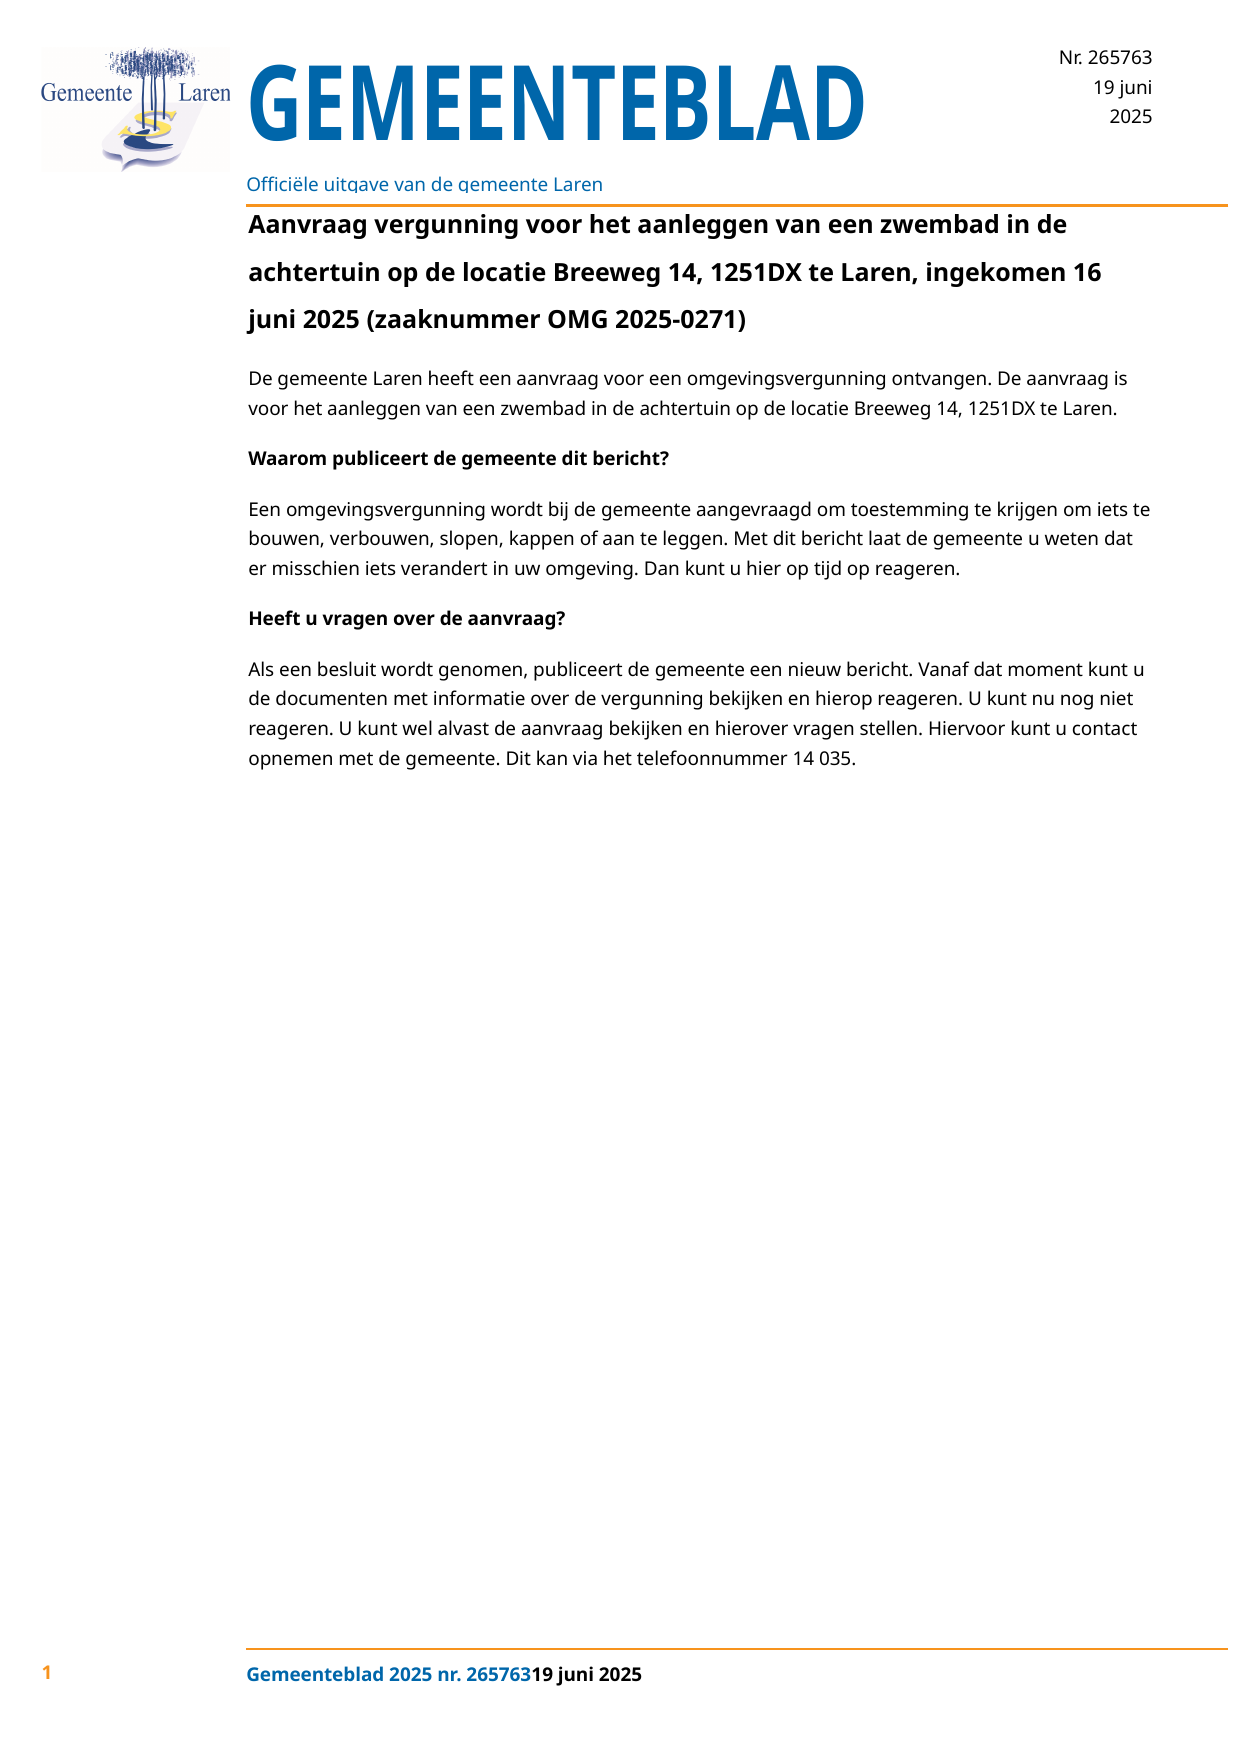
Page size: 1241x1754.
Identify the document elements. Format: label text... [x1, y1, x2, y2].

text Heeft u vragen over de aanvraag? [248, 606, 1152, 631]
text Als een besluit wordt genomen, publiceert de gemeente een nieuw bericht. Vanaf dat moment kunt u de documenten met informatie over de vergunning bekijken en hierop reageren. U kunt nu nog niet reageren. U kunt wel alvast de aanvraag bekijken en hierover vragen stellen. Hiervoor kunt u contact opnemen met de gemeente. Dit kan via het telefoonnummer 14 035. [248, 656, 1152, 770]
text De gemeente Laren heeft een aanvraag voor een omgevingsvergunning ontvangen. De aanvraag is voor het aanleggen van een zwembad in de achtertuin op de locatie Breeweg 14, 1251DX te Laren. [248, 366, 1152, 421]
text Aanvraag vergunning voor het aanleggen van een zwembad in de achtertuin op de locatie Breeweg 14, 1251DX te Laren, ingekomen 16 juni 2025 (zaaknummer OMG 2025-0271) [248, 207, 1152, 336]
text Waarom publiceert de gemeente dit bericht? [248, 446, 1152, 471]
text Een omgevingsvergunning wordt bij de gemeente aangevraagd om toestemming te krijgen om iets te bouwen, verbouwen, slopen, kappen of aan te leggen. Met dit bericht laat de gemeente u weten dat er misschien iets verandert in uw omgeving. Dan kunt u hier op tijd op reageren. [248, 496, 1152, 581]
picture [41, 47, 231, 172]
